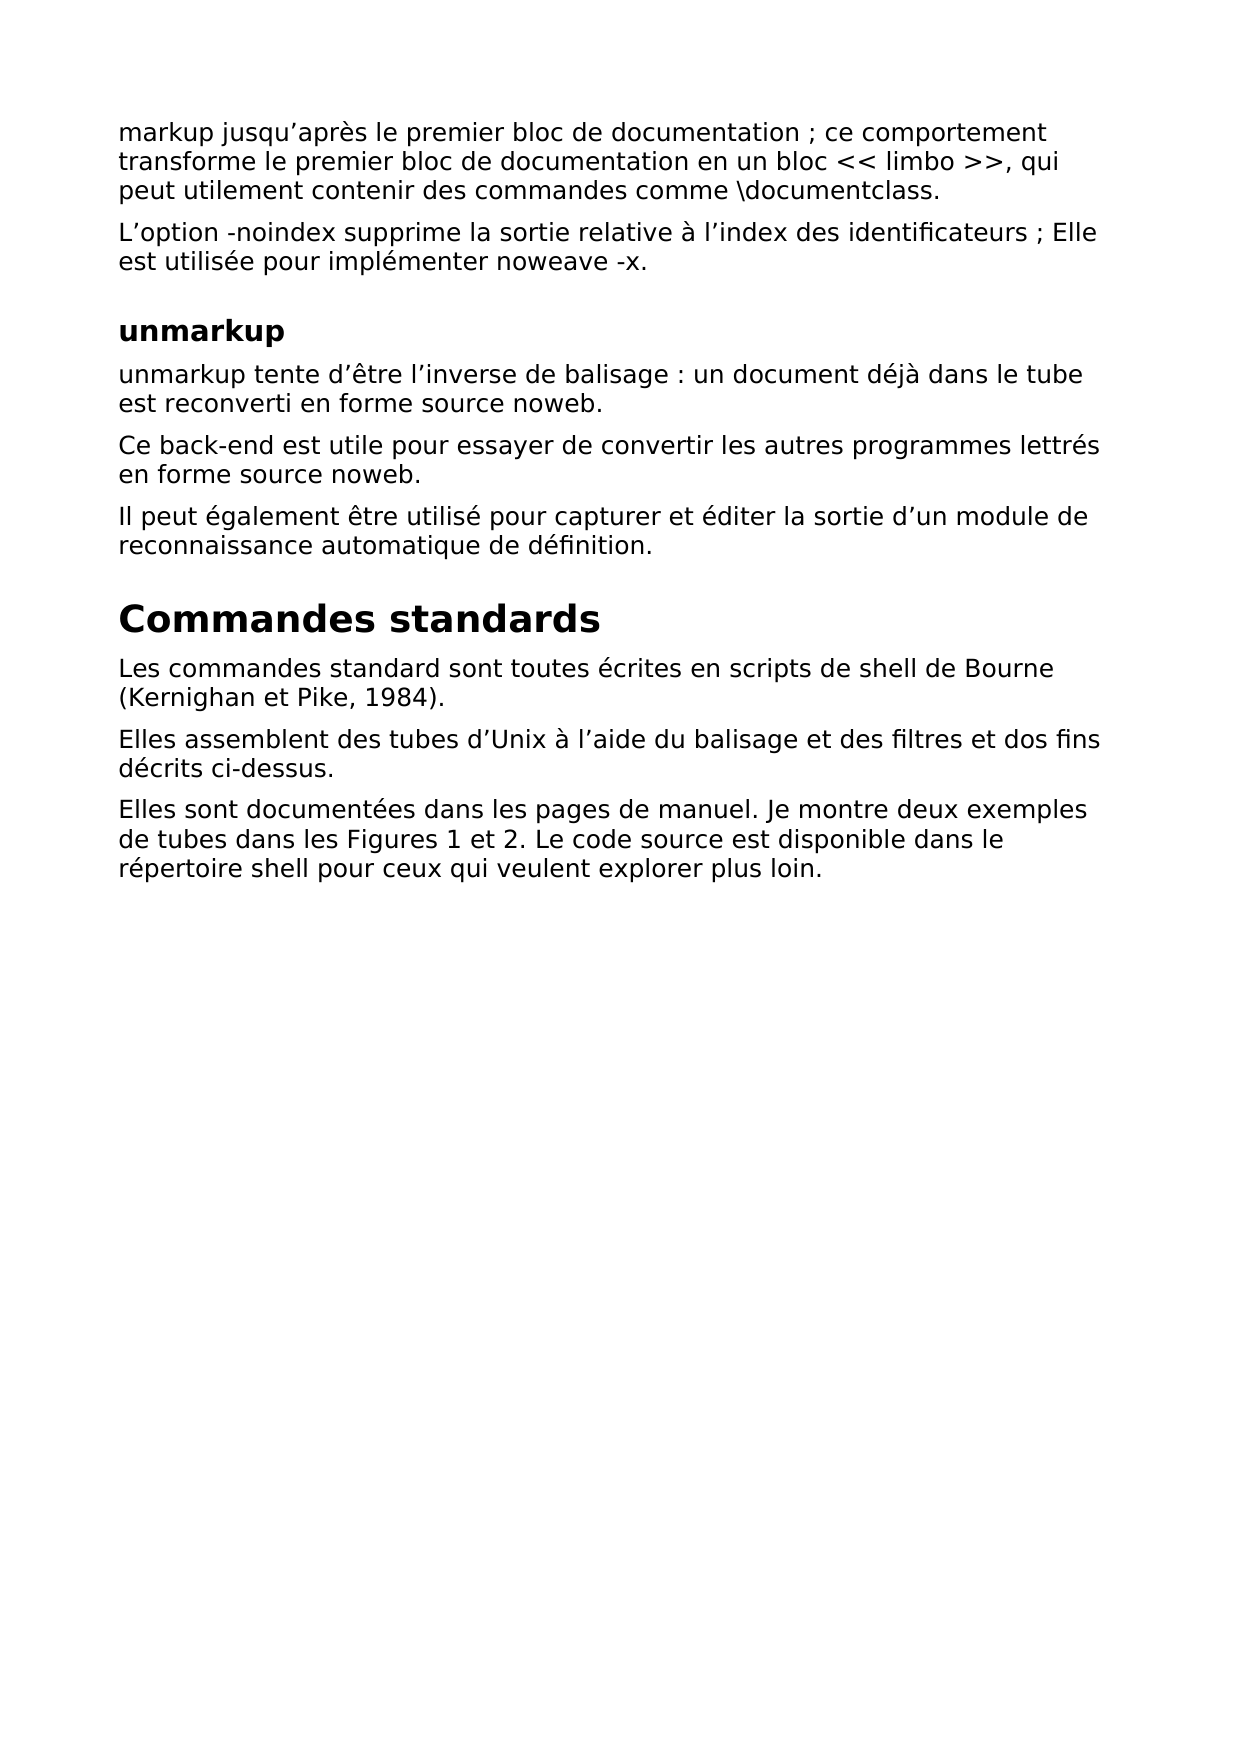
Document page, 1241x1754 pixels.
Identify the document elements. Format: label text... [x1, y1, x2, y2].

text L’option -noindex supprime la sortie relative à l’index des identificateurs ; Elle est utilisée pour implémenter noweave -x. [118, 218, 1122, 276]
subtitle Commandes standards [118, 598, 1122, 642]
text Elles sont documentées dans les pages de manuel. Je montre deux exemples de tubes dans les Figures 1 et 2. Le code source est disponible dans le répertoire shell pour ceux qui veulent explorer plus loin. [118, 796, 1122, 883]
text unmarkup tente d’être l’inverse de balisage : un document déjà dans le tube est reconverti en forme source noweb. [118, 360, 1122, 419]
text Il peut également être utilisé pour capturer et éditer la sortie d’un module de reconnaissance automatique de définition. [118, 502, 1122, 560]
text Elles assemblent des tubes d’Unix à l’aide du balisage et des filtres et dos fins décrits ci-dessus. [118, 725, 1122, 783]
text markup jusqu’après le premier bloc de documentation ; ce comportement transforme le premier bloc de documentation en un bloc << limbo >>, qui peut utilement contenir des commandes comme \documentclass. [118, 118, 1122, 206]
subtitle unmarkup [118, 314, 1122, 348]
text Ce back-end est utile pour essayer de convertir les autres programmes lettrés en forme source noweb. [118, 431, 1122, 489]
text Les commandes standard sont toutes écrites en scripts de shell de Bourne (Kernighan et Pike, 1984). [118, 654, 1122, 712]
